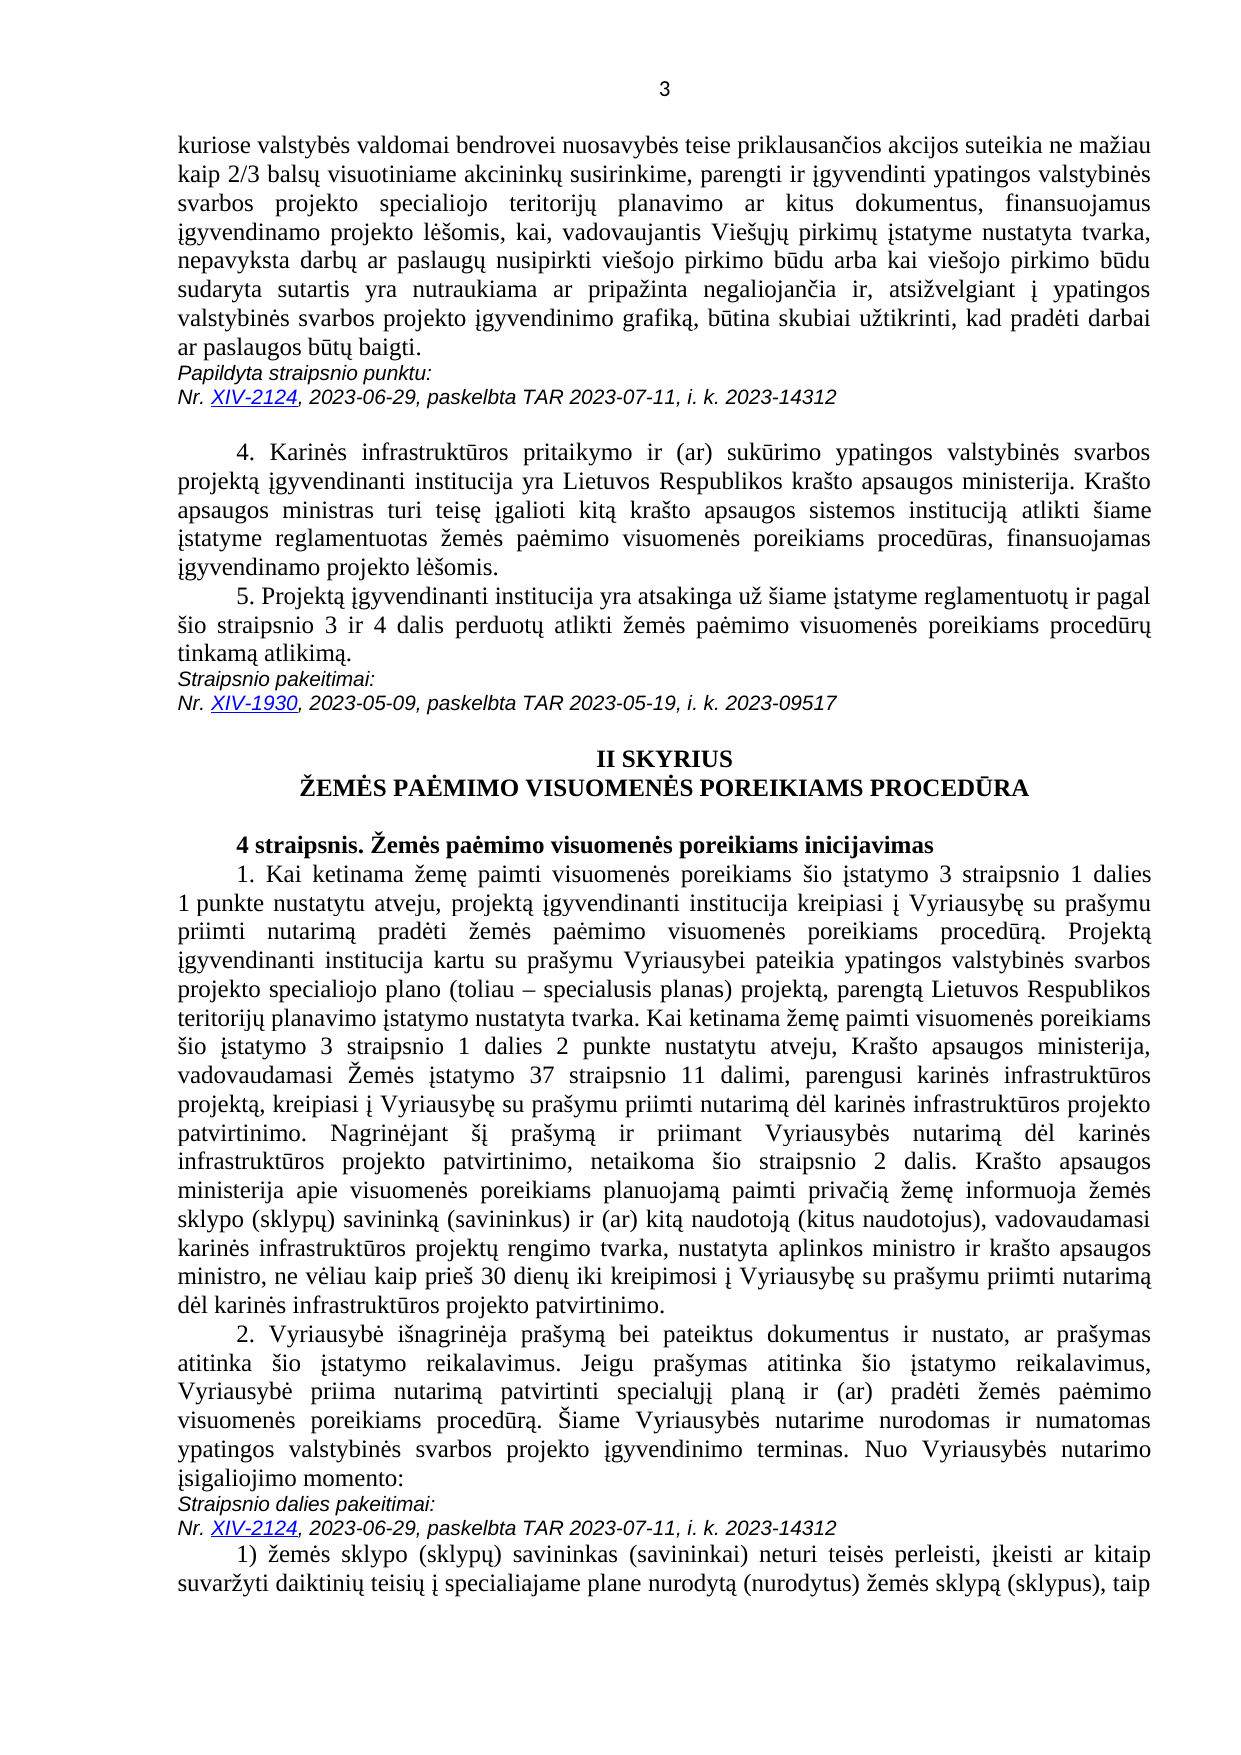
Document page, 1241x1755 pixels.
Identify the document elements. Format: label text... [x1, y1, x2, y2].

text Nr. XIV-2124, 2023-06-29, paskelbta TAR 2023-07-11, i. k. 2023-14312 [177, 1515, 1152, 1539]
text kuriose valstybės valdomai bendrovei nuosavybės teise priklausančios akcijos suteikia ne mažiau kaip 2/3 balsų visuotiniame akcininkų susirinkime, parengti ir įgyvendinti ypatingos valstybinės svarbos projekto specialiojo teritorijų planavimo ar kitus dokumentus, finansuojamus įgyvendinamo projekto lėšomis, kai, vadovaujantis Viešųjų pirkimų įstatyme nustatyta tvarka, nepavyksta darbų ar paslaugų nusipirkti viešojo pirkimo būdu arba kai viešojo pirkimo būdu sudaryta sutartis yra nutraukiama ar pripažinta negaliojančia ir, atsižvelgiant į ypatingos valstybinės svarbos projekto įgyvendinimo grafiką, būtina skubiai užtikrinti, kad pradėti darbai ar paslaugos būtų baigti. [177, 131, 1152, 361]
text Nr. XIV-2124, 2023-06-29, paskelbta TAR 2023-07-11, i. k. 2023-14312 [177, 384, 1152, 408]
text 5. Projektą įgyvendinanti institucija yra atsakinga už šiame įstatyme reglamentuotų ir pagal šio straipsnio 3 ir 4 dalis perduotų atlikti žemės paėmimo visuomenės poreikiams procedūrų tinkamą atlikimą. [177, 581, 1152, 667]
text II SKYRIUS [177, 744, 1152, 773]
text ŽEMĖS PAĖMIMO VISUOMENĖS POREIKIAMS PROCEDŪRA [177, 773, 1152, 801]
text 1) žemės sklypo (sklypų) savininkas (savininkai) neturi teisės perleisti, įkeisti ar kitaip suvaržyti daiktinių teisių į specialiajame plane nurodytą (nurodytus) žemės sklypą (sklypus), taip [177, 1539, 1152, 1597]
text 2. Vyriausybė išnagrinėja prašymą bei pateiktus dokumentus ir nustato, ar prašymas atitinka šio įstatymo reikalavimus. Jeigu prašymas atitinka šio įstatymo reikalavimus, Vyriausybė priima nutarimą patvirtinti specialųjį planą ir (ar) pradėti žemės paėmimo visuomenės poreikiams procedūrą. Šiame Vyriausybės nutarime nurodomas ir numatomas ypatingos valstybinės svarbos projekto įgyvendinimo terminas. Nuo Vyriausybės nutarimo įsigaliojimo momento: [177, 1319, 1152, 1491]
text Nr. XIV-1930, 2023-05-09, paskelbta TAR 2023-05-19, i. k. 2023-09517 [177, 691, 1152, 715]
text 4 straipsnis. Žemės paėmimo visuomenės poreikiams inicijavimas [177, 830, 1152, 859]
text Papildyta straipsnio punktu: [177, 361, 1152, 384]
text 1. Kai ketinama žemę paimti visuomenės poreikiams šio įstatymo 3 straipsnio 1 dalies 1 punkte nustatytu atveju, projektą įgyvendinanti institucija kreipiasi į Vyriausybę su prašymu priimti nutarimą pradėti žemės paėmimo visuomenės poreikiams procedūrą. Projektą įgyvendinanti institucija kartu su prašymu Vyriausybei pateikia ypatingos valstybinės svarbos projekto specialiojo plano (toliau – specialusis planas) projektą, parengtą Lietuvos Respublikos teritorijų planavimo įstatymo nustatyta tvarka. Kai ketinama žemę paimti visuomenės poreikiams šio įstatymo 3 straipsnio 1 dalies 2 punkte nustatytu atveju, Krašto apsaugos ministerija, vadovaudamasi Žemės įstatymo 37 straipsnio 11 dalimi, parengusi karinės infrastruktūros projektą, kreipiasi į Vyriausybę su prašymu priimti nutarimą dėl karinės infrastruktūros projekto patvirtinimo. Nagrinėjant šį prašymą ir priimant Vyriausybės nutarimą dėl karinės infrastruktūros projekto patvirtinimo, netaikoma šio straipsnio 2 dalis. Krašto apsaugos ministerija apie visuomenės poreikiams planuojamą paimti privačią žemę informuoja žemės sklypo (sklypų) savininką (savininkus) ir (ar) kitą naudotoją (kitus naudotojus), vadovaudamasi karinės infrastruktūros projektų rengimo tvarka, nustatyta aplinkos ministro ir krašto apsaugos ministro, ne vėliau kaip prieš 30 dienų iki kreipimosi į Vyriausybę su prašymu priimti nutarimą dėl karinės infrastruktūros projekto patvirtinimo. [177, 859, 1152, 1319]
text Straipsnio pakeitimai: [177, 667, 1152, 691]
text Straipsnio dalies pakeitimai: [177, 1491, 1152, 1515]
text 4. Karinės infrastruktūros pritaikymo ir (ar) sukūrimo ypatingos valstybinės svarbos projektą įgyvendinanti institucija yra Lietuvos Respublikos krašto apsaugos ministerija. Krašto apsaugos ministras turi teisę įgalioti kitą krašto apsaugos sistemos instituciją atlikti šiame įstatyme reglamentuotas žemės paėmimo visuomenės poreikiams procedūras, finansuojamas įgyvendinamo projekto lėšomis. [177, 437, 1152, 581]
